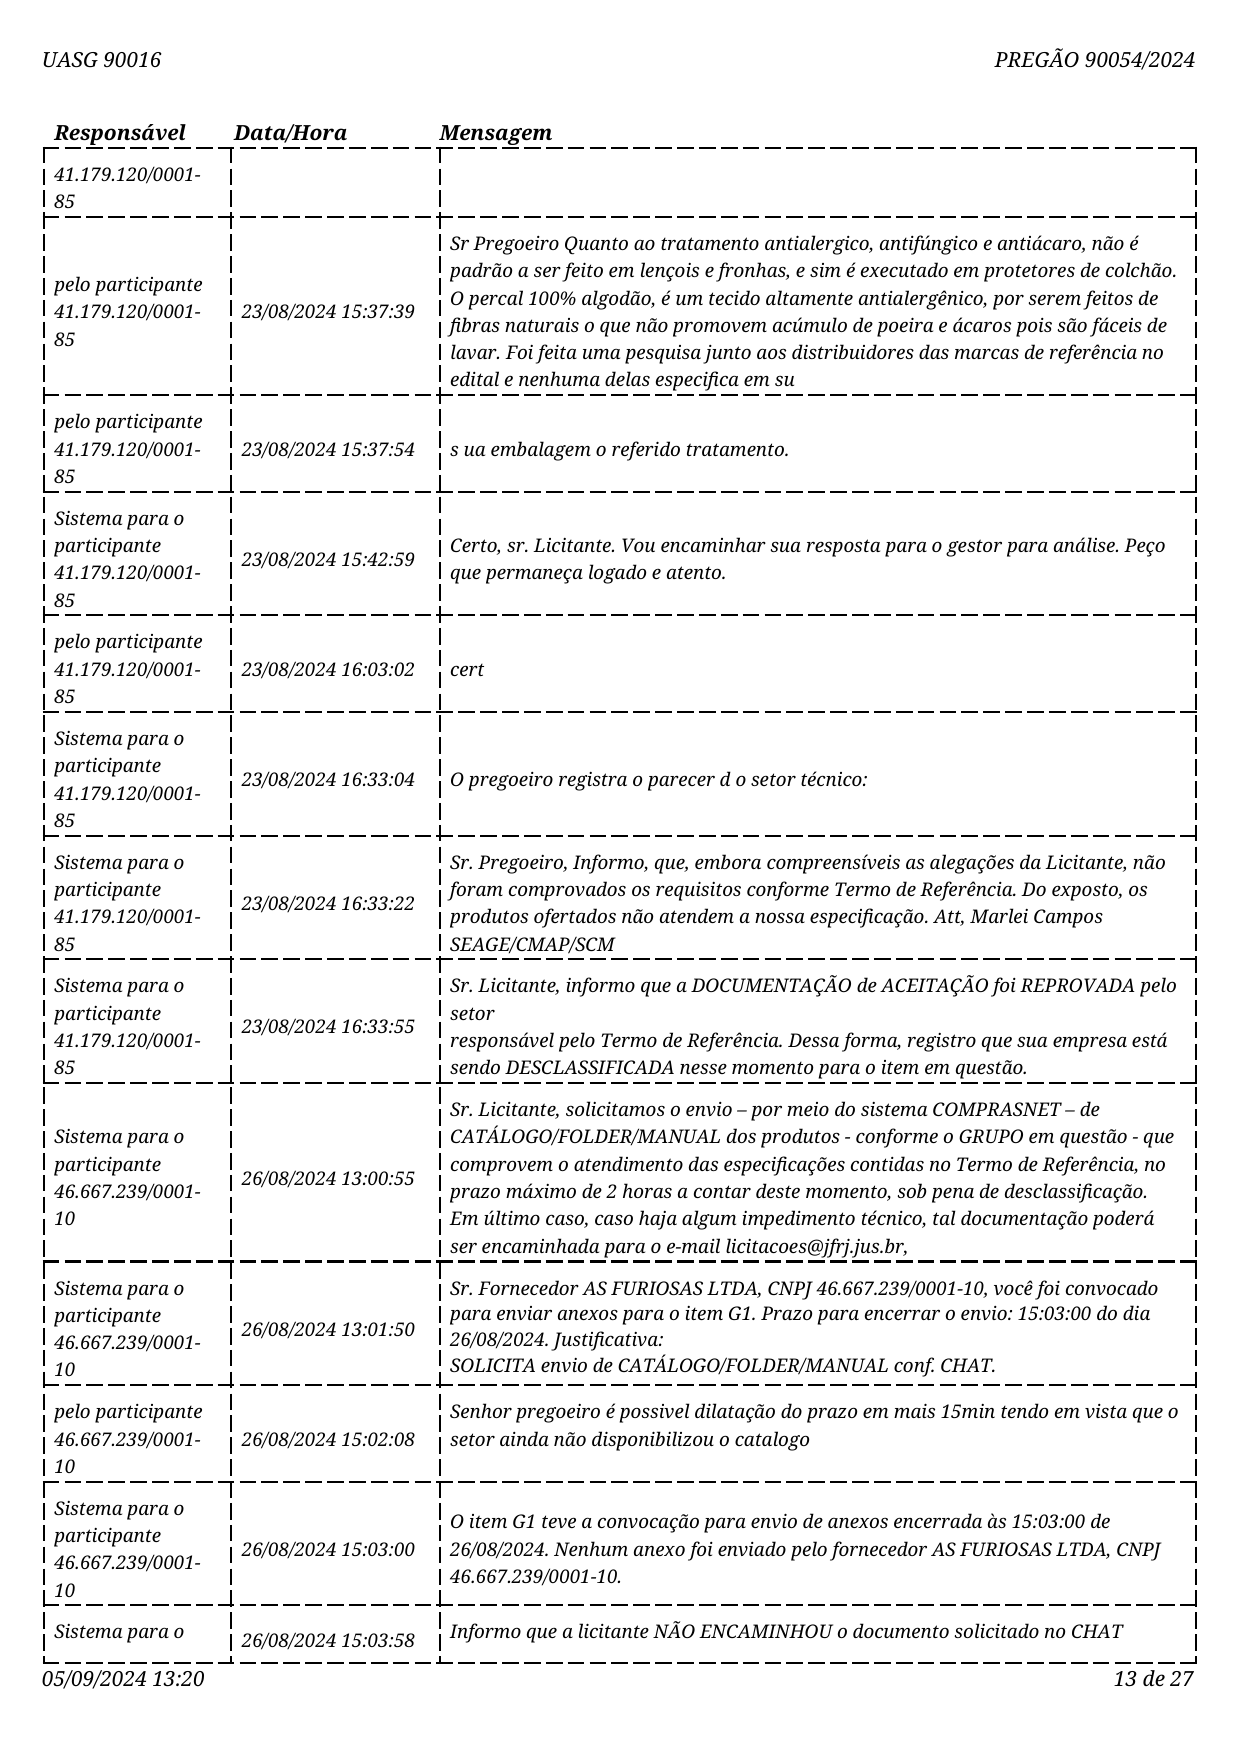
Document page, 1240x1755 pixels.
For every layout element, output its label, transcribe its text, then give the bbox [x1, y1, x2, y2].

table_cell Sr. Fornecedor AS FURIOSAS LTDA, CNPJ 46.667.239/0001-10, você foi convocado para enviar anexos para o item G1. Prazo para encerrar o envio: 15:03:00 do dia 26/08/2024. Justificativa: SOLICITA envio de CATÁLOGO/FOLDER/MANUAL conf. CHAT. [440, 1260, 1196, 1384]
table_cell Sr. Licitante, solicitamos o envio – por meio do sistema COMPRASNET – de CATÁLOGO/FOLDER/MANUAL dos produtos - conforme o GRUPO em questão - que comprovem o atendimento das especificações contidas no Termo de Referência, no prazo máximo de 2 horas a contar deste momento, sob pena de desclassificação. Em último caso, caso haja algum impedimento técnico, tal documentação poderá ser encaminhada para o e-mail licitacoes@jfrj.jus.br, [440, 1082, 1196, 1260]
table_cell 26/08/2024 15:03:58 [231, 1604, 439, 1662]
table_cell Certo, sr. Licitante. Vou encaminhar sua resposta para o gestor para análise. Peço que permaneça logado e atento. [440, 491, 1196, 614]
table_cell O pregoeiro registra o parecer d o setor técnico: [440, 711, 1196, 834]
table_cell O item G1 teve a convocação para envio de anexos encerrada às 15:03:00 de 26/08/2024. Nenhum anexo foi enviado pelo fornecedor AS FURIOSAS LTDA, CNPJ 46.667.239/0001-10. [440, 1481, 1196, 1604]
table_header 41.179.120/0001-85 [44, 147, 231, 216]
table_cell 23/08/2024 16:33:22 [231, 835, 439, 958]
table_cell Sistema para o participante 46.667.239/0001-10 [44, 1082, 231, 1260]
table_header [440, 147, 1196, 216]
table_cell pelo participante 41.179.120/0001-85 [44, 216, 231, 394]
table_cell 23/08/2024 15:42:59 [231, 491, 439, 614]
table_cell pelo participante 41.179.120/0001-85 [44, 394, 231, 491]
table_cell Sr. Licitante, informo que a DOCUMENTAÇÃO de ACEITAÇÃO foi REPROVADA pelo setor responsável pelo Termo de Referência. Dessa forma, registro que sua empresa está sendo DESCLASSIFICADA nesse momento para o item em questão. [440, 958, 1196, 1082]
table_cell Sistema para o participante 41.179.120/0001-85 [44, 958, 231, 1082]
table_cell 26/08/2024 13:00:55 [231, 1082, 439, 1260]
table_cell 23/08/2024 16:03:02 [231, 614, 439, 711]
table_cell Sistema para o participante 41.179.120/0001-85 [44, 491, 231, 614]
table_cell Informo que a licitante NÃO ENCAMINHOU o documento solicitado no CHAT [440, 1604, 1196, 1662]
table_cell s ua embalagem o referido tratamento. [440, 394, 1196, 491]
table_cell cert [440, 614, 1196, 711]
table_cell Sistema para o participante 41.179.120/0001-85 [44, 835, 231, 958]
table_cell Sr Pregoeiro Quanto ao tratamento antialergico, antifúngico e antiácaro, não é padrão a ser feito em lençois e fronhas, e sim é executado em protetores de colchão. O percal 100% algodão, é um tecido altamente antialergênico, por serem feitos de fibras naturais o que não promovem acúmulo de poeira e ácaros pois são fáceis de lavar. Foi feita uma pesquisa junto aos distribuidores das marcas de referência no edital e nenhuma delas especifica em su [440, 216, 1196, 394]
table_cell Sistema para o participante 46.667.239/0001-10 [44, 1481, 231, 1604]
table_cell Sr. Pregoeiro, Informo, que, embora compreensíveis as alegações da Licitante, não foram comprovados os requisitos conforme Termo de Referência. Do exposto, os produtos ofertados não atendem a nossa especificação. Att, Marlei Campos SEAGE/CMAP/SCM [440, 835, 1196, 958]
table_cell Sistema para o participante 41.179.120/0001-85 [44, 711, 231, 834]
table_cell Sistema para o participante 46.667.239/0001-10 [44, 1260, 231, 1384]
table_cell 23/08/2024 16:33:55 [231, 958, 439, 1082]
table_cell 23/08/2024 15:37:54 [231, 394, 439, 491]
table_header [231, 147, 439, 216]
table_cell 23/08/2024 16:33:04 [231, 711, 439, 834]
table_cell 26/08/2024 13:01:50 [231, 1260, 439, 1384]
table_cell 23/08/2024 15:37:39 [231, 216, 439, 394]
table_cell Senhor pregoeiro é possivel dilatação do prazo em mais 15min tendo em vista que o setor ainda não disponibilizou o catalogo [440, 1384, 1196, 1481]
table_cell pelo participante 41.179.120/0001-85 [44, 614, 231, 711]
table_cell pelo participante 46.667.239/0001-10 [44, 1384, 231, 1481]
table_cell 26/08/2024 15:03:00 [231, 1481, 439, 1604]
table_cell 26/08/2024 15:02:08 [231, 1384, 439, 1481]
table_cell Sistema para o [44, 1604, 231, 1662]
